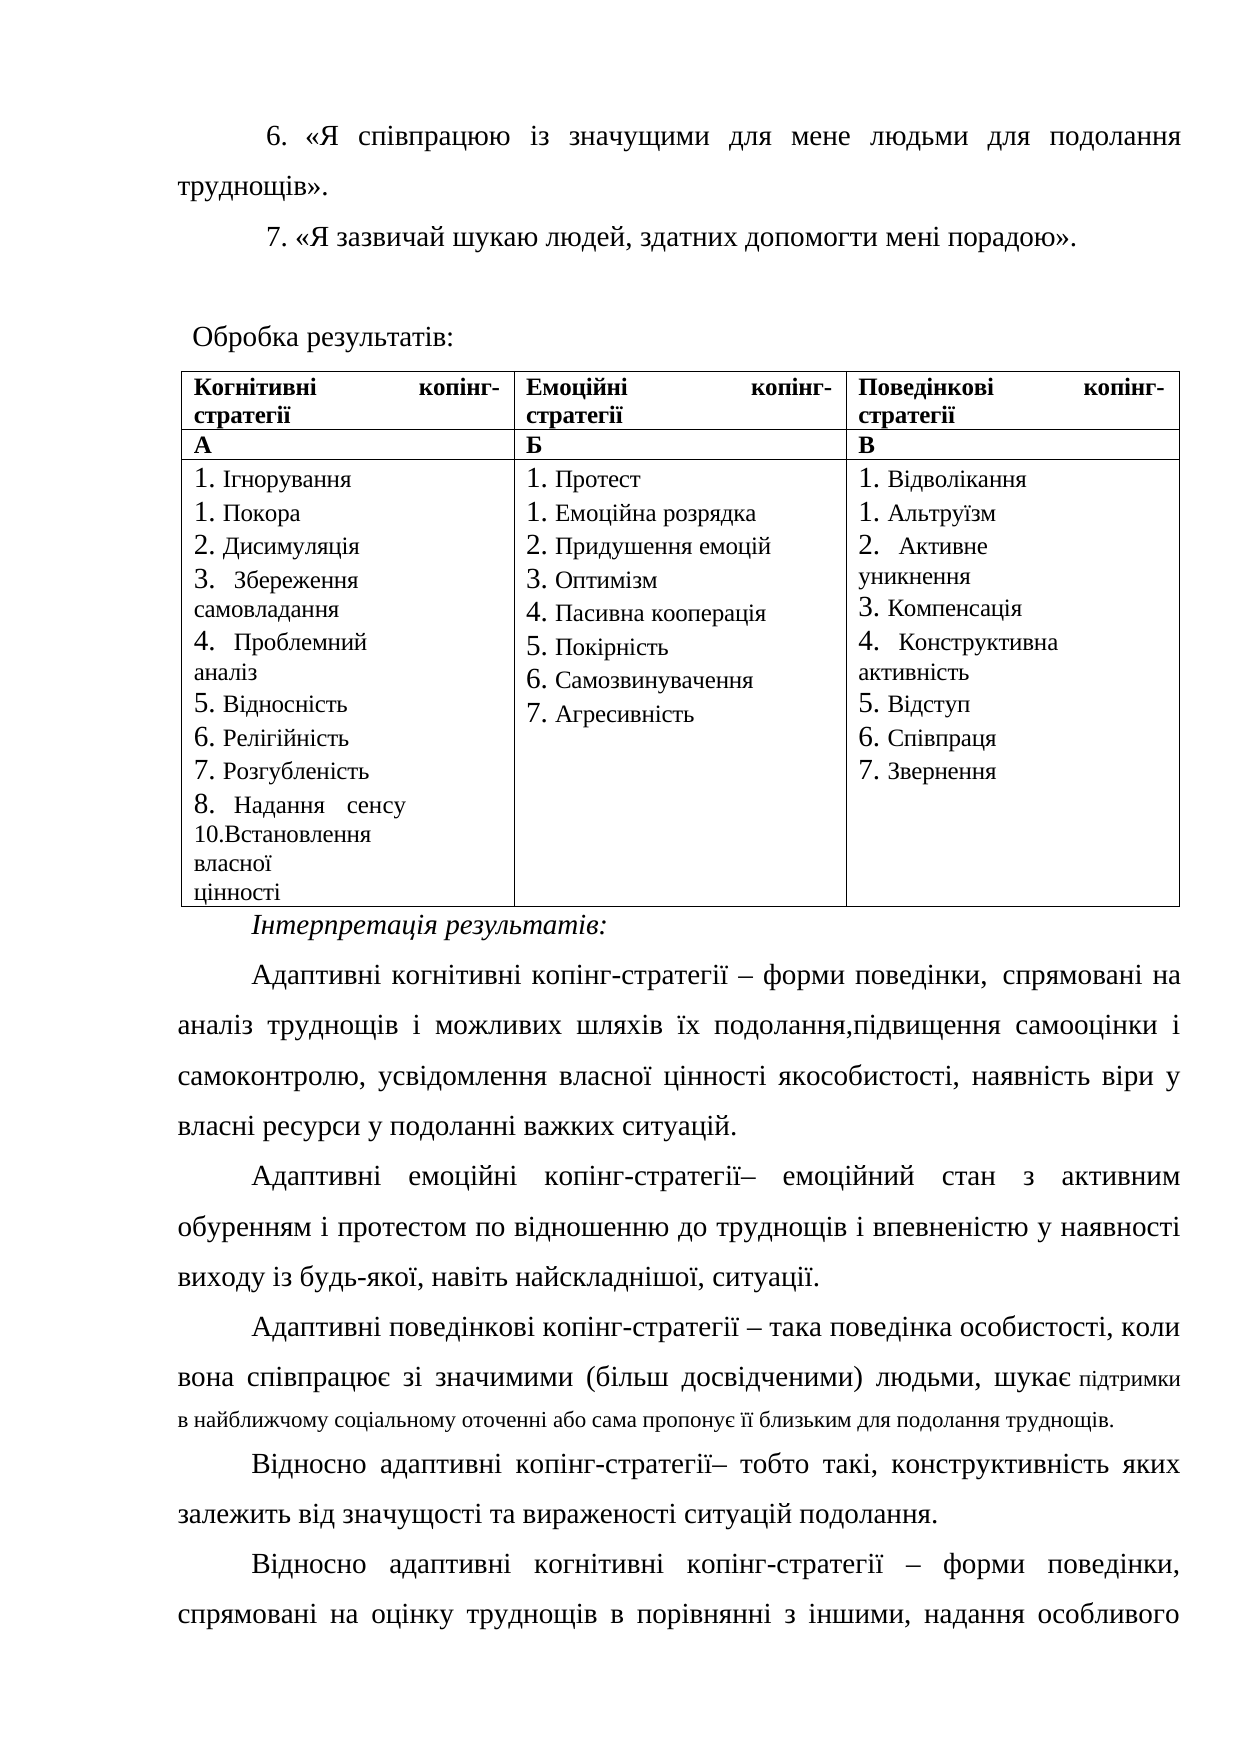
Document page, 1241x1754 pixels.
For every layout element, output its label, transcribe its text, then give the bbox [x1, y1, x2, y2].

text Відносно адаптивні копінг-стратегії– тобто такі, конструктивність яких залежить від значущості та вираженості ситуацій подолання. [177, 1446, 1181, 1529]
text Відносно адаптивні когнітивні копінг-стратегії – форми поведінки, спрямовані на оцінку труднощів в порівнянні з іншими, надання особливого [177, 1546, 1181, 1630]
text Адаптивні емоційні копінг-стратегії– емоційний стан з активним обуренням і протестом по відношенню до труднощів і впевненістю у наявності виходу із будь-якої, навіть найскладнішої, ситуації. [177, 1158, 1181, 1292]
table_header Емоційні копінг- стратегії [515, 372, 846, 429]
list «Я співпрацюю із значущими для мене людьми для подолання труднощів». [177, 118, 1181, 202]
text Обробка результатів: [192, 319, 1181, 353]
table_cell Відволікання Альтруїзм Активне уникнення Компенсація Конструктивна активність Відступ Співпраця Звернення [847, 460, 1179, 906]
table_cell Б [515, 430, 846, 459]
table_cell Протест Емоційна розрядка Придушення емоцій Оптимізм Пасивна кооперація Покірність Самозвинувачення Агресивність [515, 460, 846, 906]
table_cell А [182, 430, 514, 459]
table_cell Ігнорування Покора Дисимуляція Збереження самовладання Проблемний аналіз Відносність Релігійність Розгубленість Надання сенсу 10.Встановлення власної цінності [182, 460, 514, 906]
table_header Поведінкові копінг- стратегії [847, 372, 1179, 429]
text Адаптивні когнітивні копінг-стратегії – форми поведінки, спрямовані на аналіз труднощів і можливих шляхів їх подолання,підвищення самооцінки і самоконтролю, усвідомлення власної цінності якособистості, наявність віри у власні ресурси у подоланні важких ситуацій. [177, 957, 1181, 1142]
text Інтерпретація результатів: [177, 907, 1181, 940]
table_cell В [847, 430, 1179, 459]
table_header Когнітивні копінг- стратегії [182, 372, 514, 429]
text Адаптивні поведінкові копінг-стратегії – така поведінка особистості, коли вона співпрацює зі значимими (більш досвідченими) людьми, шукає підтримки в найближчому соціальному оточенні або сама пропонує її близьким для подолання труднощів. [177, 1309, 1181, 1433]
list «Я зазвичай шукаю людей, здатних допомогти мені порадою». [177, 219, 1181, 252]
